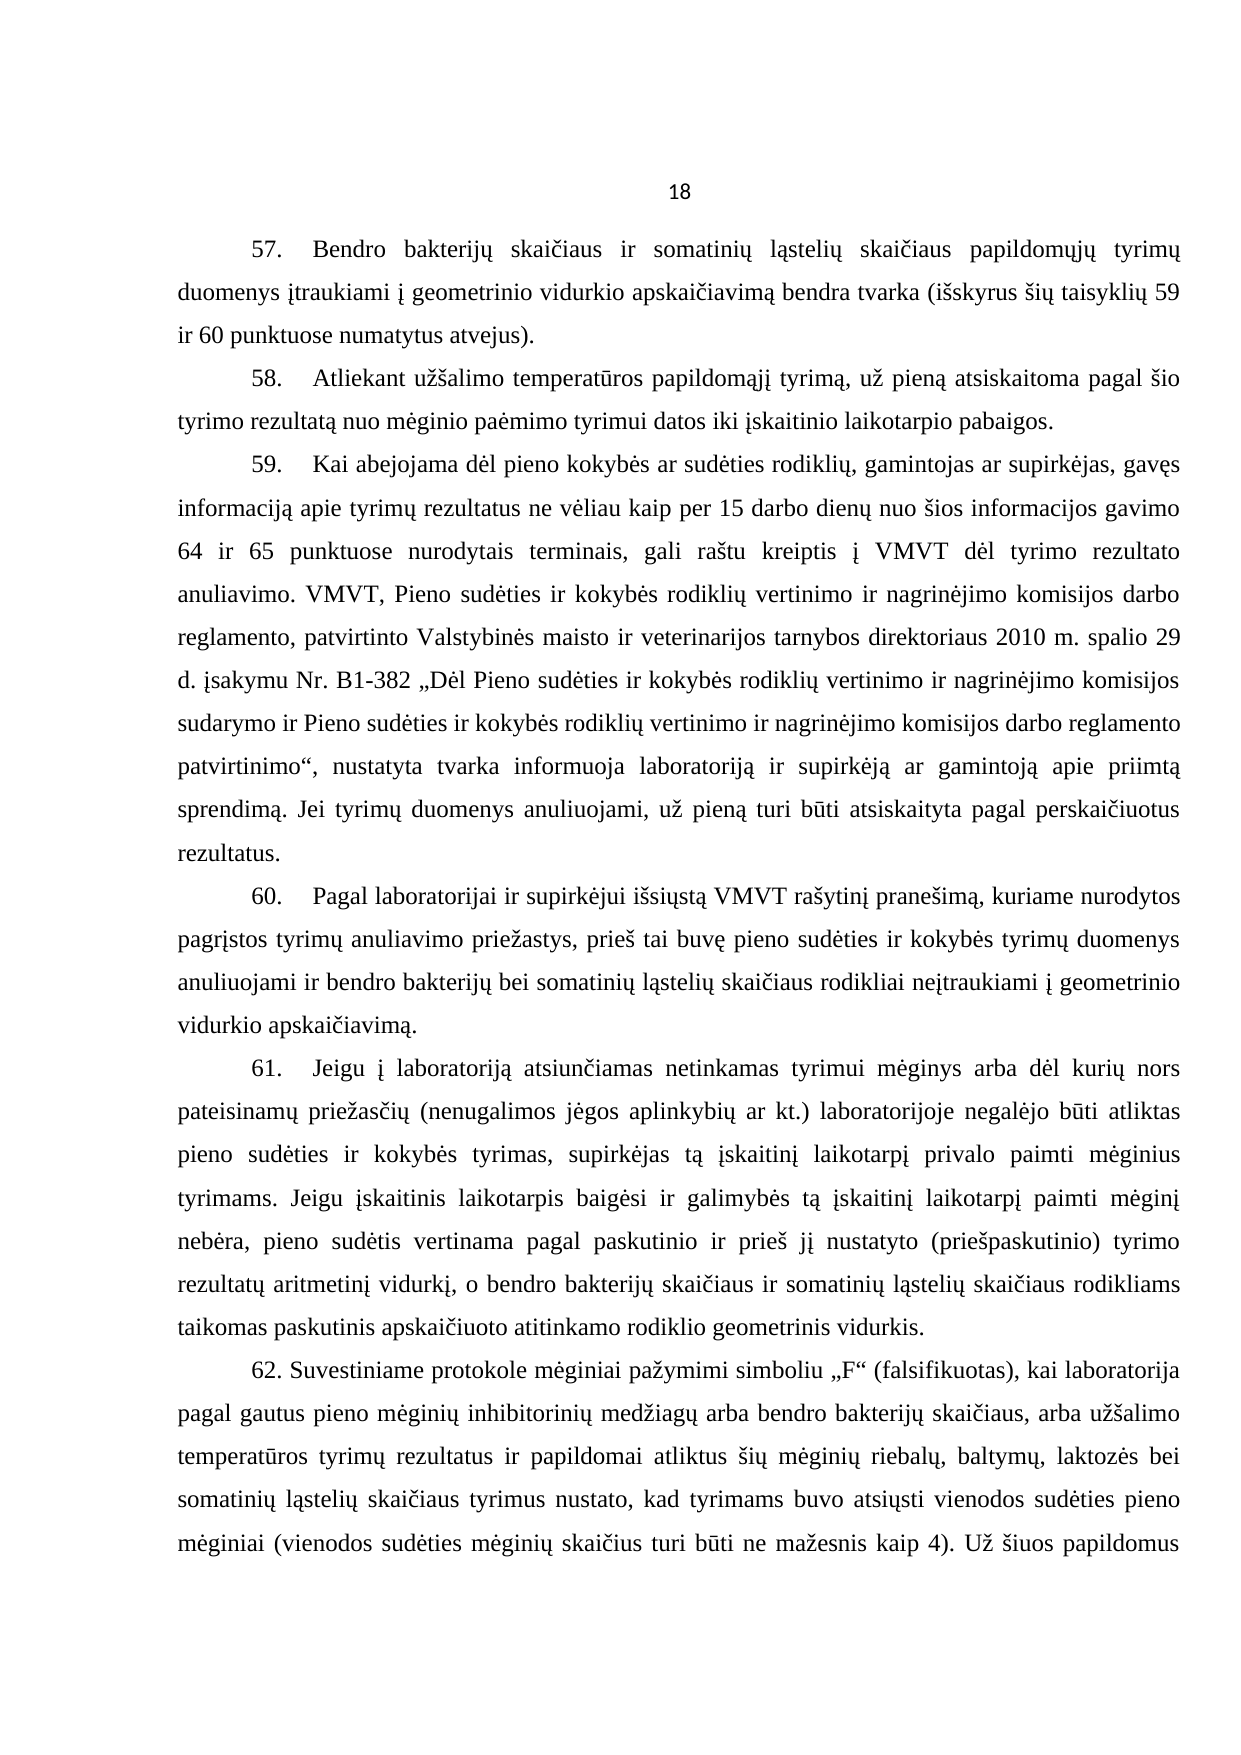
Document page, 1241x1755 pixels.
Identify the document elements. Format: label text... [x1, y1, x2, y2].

text 61. Jeigu į laboratoriją atsiunčiamas netinkamas tyrimui mėginys arba dėl kurių nors pateisinamų priežasčių (nenugalimos jėgos aplinkybių ar kt.) laboratorijoje negalėjo būti atliktas pieno sudėties ir kokybės tyrimas, supirkėjas tą įskaitinį laikotarpį privalo paimti mėginius tyrimams. Jeigu įskaitinis laikotarpis baigėsi ir galimybės tą įskaitinį laikotarpį paimti mėginį nebėra, pieno sudėtis vertinama pagal paskutinio ir prieš jį nustatyto (priešpaskutinio) tyrimo rezultatų aritmetinį vidurkį, o bendro bakterijų skaičiaus ir somatinių ląstelių skaičiaus rodikliams taikomas paskutinis apskaičiuoto atitinkamo rodiklio geometrinis vidurkis. [177, 1053, 1181, 1341]
text 57. Bendro bakterijų skaičiaus ir somatinių ląstelių skaičiaus papildomųjų tyrimų duomenys įtraukiami į geometrinio vidurkio apskaičiavimą bendra tvarka (išskyrus šių taisyklių 59 ir 60 punktuose numatytus atvejus). [177, 234, 1181, 349]
text 59. Kai abejojama dėl pieno kokybės ar sudėties rodiklių, gamintojas ar supirkėjas, gavęs informaciją apie tyrimų rezultatus ne vėliau kaip per 15 darbo dienų nuo šios informacijos gavimo 64 ir 65 punktuose nurodytais terminais, gali raštu kreiptis į VMVT dėl tyrimo rezultato anuliavimo. VMVT, Pieno sudėties ir kokybės rodiklių vertinimo ir nagrinėjimo komisijos darbo reglamento, patvirtinto Valstybinės maisto ir veterinarijos tarnybos direktoriaus 2010 m. spalio 29 d. įsakymu Nr. B1-382 „Dėl Pieno sudėties ir kokybės rodiklių vertinimo ir nagrinėjimo komisijos sudarymo ir Pieno sudėties ir kokybės rodiklių vertinimo ir nagrinėjimo komisijos darbo reglamento patvirtinimo“, nustatyta tvarka informuoja laboratoriją ir supirkėją ar gamintoją apie priimtą sprendimą. Jei tyrimų duomenys anuliuojami, už pieną turi būti atsiskaityta pagal perskaičiuotus rezultatus. [177, 449, 1181, 866]
text 62. Suvestiniame protokole mėginiai pažymimi simboliu „F“ (falsifikuotas), kai laboratorija pagal gautus pieno mėginių inhibitorinių medžiagų arba bendro bakterijų skaičiaus, arba užšalimo temperatūros tyrimų rezultatus ir papildomai atliktus šių mėginių riebalų, baltymų, laktozės bei somatinių ląstelių skaičiaus tyrimus nustato, kad tyrimams buvo atsiųsti vienodos sudėties pieno mėginiai (vienodos sudėties mėginių skaičius turi būti ne mažesnis kaip 4). Už šiuos papildomus [177, 1355, 1181, 1556]
text 60. Pagal laboratorijai ir supirkėjui išsiųstą VMVT rašytinį pranešimą, kuriame nurodytos pagrįstos tyrimų anuliavimo priežastys, prieš tai buvę pieno sudėties ir kokybės tyrimų duomenys anuliuojami ir bendro bakterijų bei somatinių ląstelių skaičiaus rodikliai neįtraukiami į geometrinio vidurkio apskaičiavimą. [177, 881, 1181, 1039]
text 58. Atliekant užšalimo temperatūros papildomąjį tyrimą, už pieną atsiskaitoma pagal šio tyrimo rezultatą nuo mėginio paėmimo tyrimui datos iki įskaitinio laikotarpio pabaigos. [177, 363, 1181, 435]
